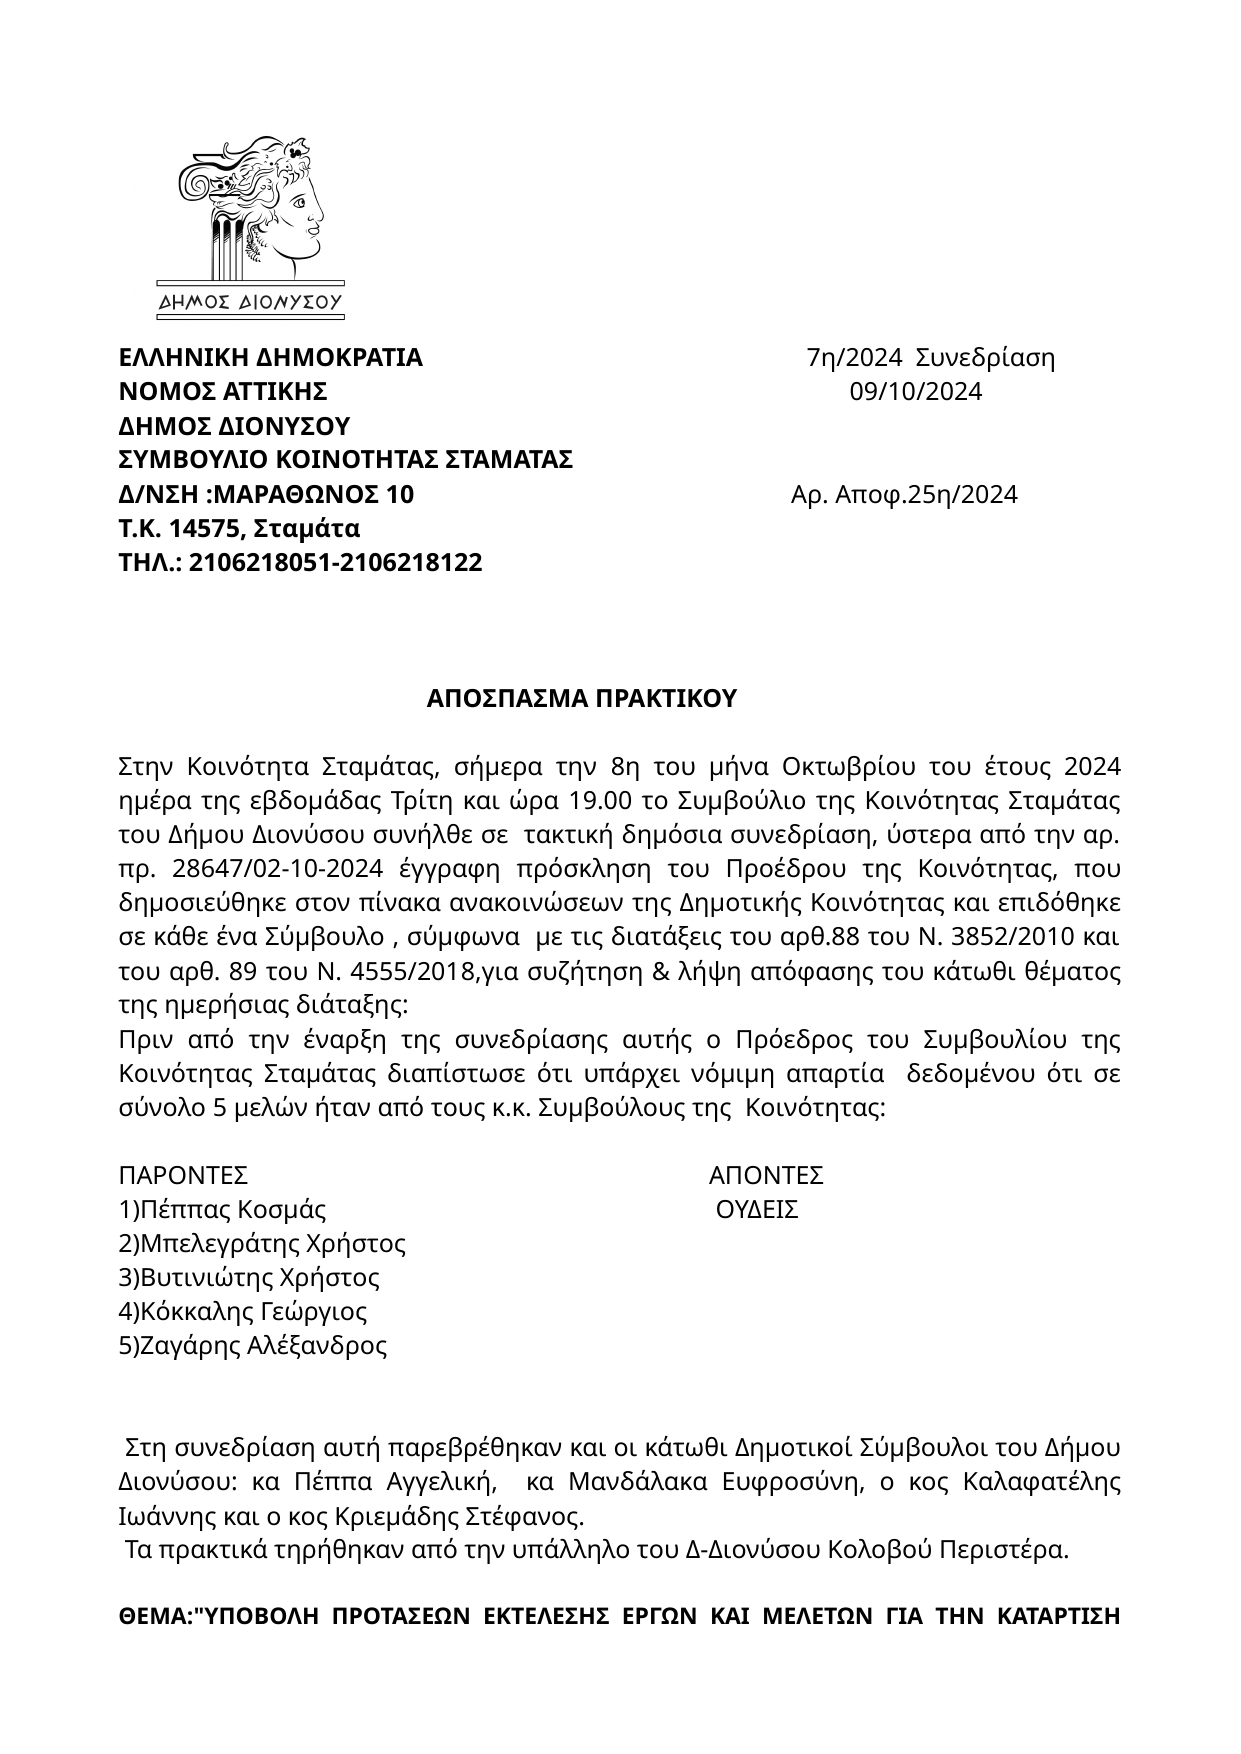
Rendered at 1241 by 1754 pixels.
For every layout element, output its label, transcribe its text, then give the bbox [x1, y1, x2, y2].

text 1)Πέππας Κοσμάς ΟΥΔΕΙΣ [118, 1192, 1122, 1226]
text Δ/ΝΣΗ :ΜΑΡΑΘΩΝΟΣ 10 Αρ. Αποφ.25η/2024 [118, 476, 1122, 510]
text ΕΛΛΗΝΙΚΗ ΔΗΜΟΚΡΑΤΙΑ 7η/2024 Συνεδρίαση [118, 340, 1122, 374]
text Τ.Κ. 14575, Σταμάτα [118, 510, 1122, 544]
text ΤΗΛ.: 2106218051-2106218122 [118, 544, 1122, 578]
text ΝΟΜΟΣ ΑΤΤΙΚΗΣ 09/10/2024 [118, 374, 1122, 408]
text Πριν από την έναρξη της συνεδρίασης αυτής ο Πρόεδρος του Συμβουλίου της Κοινότητας Σταμάτας διαπίστωσε ότι υπάρχει νόμιμη απαρτία δεδομένου ότι σε σύνολο 5 μελών ήταν από τους κ.κ. Συμβούλους της Κοινότητας: [118, 1021, 1122, 1123]
text ΣΥΜΒΟΥΛΙΟ KOINOTHTAΣ ΣΤΑΜΑΤΑΣ [118, 442, 1122, 476]
text ΑΠΟΣΠΑΣΜΑ ΠΡΑΚΤΙΚΟΥ [118, 681, 1122, 715]
text Τα πρακτικά τηρήθηκαν από την υπάλληλο του Δ-Διονύσου Κολοβού Περιστέρα. [118, 1532, 1122, 1566]
text ΔΗΜΟΣ ΔΙΟΝΥΣΟΥ [118, 408, 1122, 442]
text Στην Κοινότητα Σταμάτας, σήμερα την 8η του μήνα Οκτωβρίου του έτους 2024 ημέρα της εβδομάδας Τρίτη και ώρα 19.00 το Συμβούλιο της Κοινότητας Σταμάτας του Δήμου Διονύσου συνήλθε σε τακτική δημόσια συνεδρίαση, ύστερα από την αρ. πρ. 28647/02-10-2024 έγγραφη πρόσκληση του Προέδρου της Κοινότητας, που δημοσιεύθηκε στον πίνακα ανακοινώσεων της Δημοτικής Κοινότητας και επιδόθηκε σε κάθε ένα Σύμβουλο , σύμφωνα με τις διατάξεις του αρθ.88 του Ν. 3852/2010 και του αρθ. 89 του Ν. 4555/2018,για συζήτηση & λήψη απόφασης του κάτωθι θέματος της ημερήσιας διάταξης: [118, 749, 1122, 1021]
text ΠΑΡΟΝΤΕΣ ΑΠΟΝΤΕΣ [118, 1157, 1122, 1192]
text Στη συνεδρίαση αυτή παρεβρέθηκαν και οι κάτωθι Δημοτικοί Σύμβουλοι του Δήμου Διονύσου: κα Πέππα Αγγελική, κα Μανδάλακα Ευφροσύνη, ο κος Καλαφατέλης Ιωάννης και ο κος Κριεμάδης Στέφανος. [118, 1430, 1122, 1532]
text ΘΕΜΑ:"ΥΠΟΒΟΛΗ ΠΡΟΤΑΣΕΩΝ ΕΚΤΕΛΕΣΗΣ ΕΡΓΩΝ ΚΑΙ ΜΕΛΕΤΩΝ ΓΙΑ ΤΗΝ ΚΑΤΑΡΤΙΣΗ [118, 1600, 1122, 1632]
text 2)Μπελεγράτης Χρήστος [118, 1226, 1122, 1260]
text 3)Βυτινιώτης Χρήστος [118, 1260, 1122, 1294]
text 4)Κόκκαλης Γεώργιος [118, 1294, 1122, 1328]
text 5)Ζαγάρης Αλέξανδρος [118, 1328, 1122, 1362]
